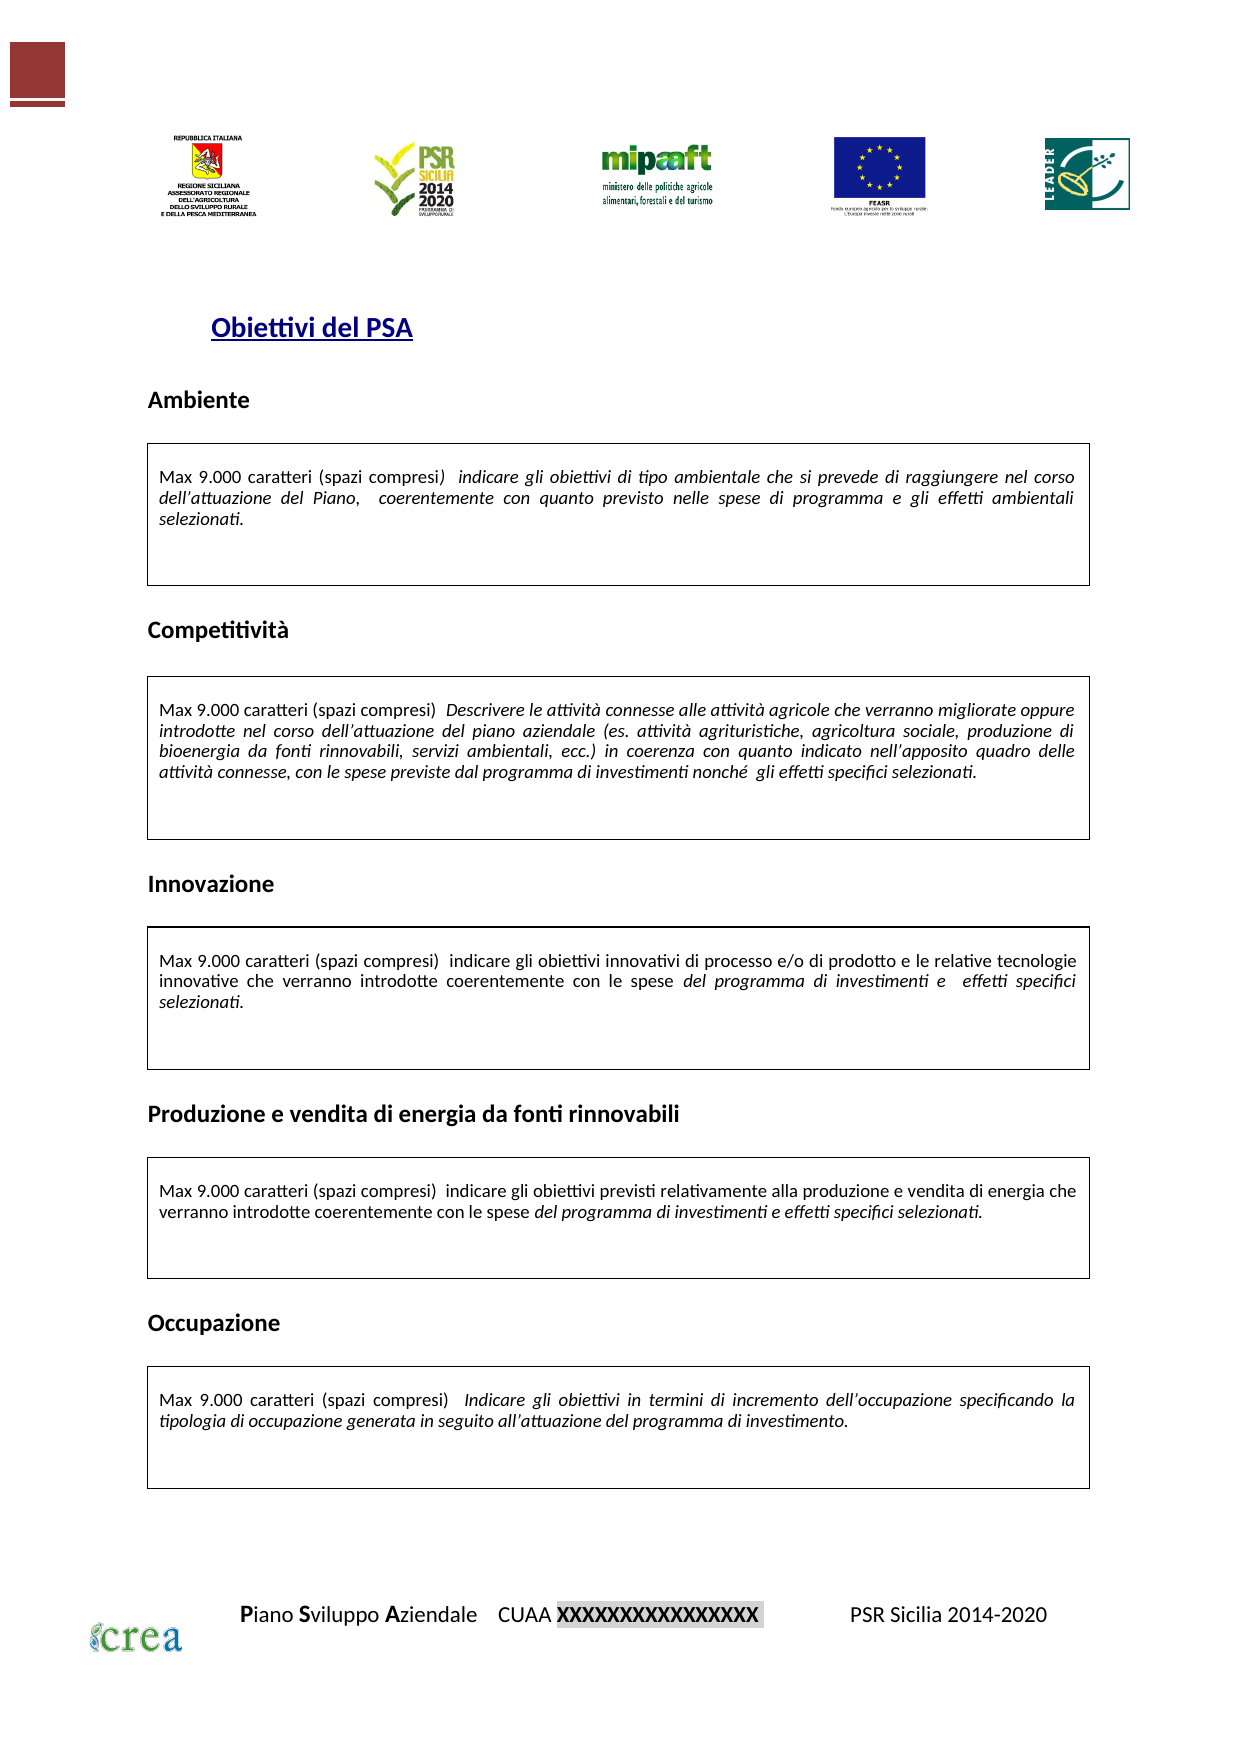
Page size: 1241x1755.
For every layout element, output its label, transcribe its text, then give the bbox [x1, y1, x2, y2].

table_header Max 9.000 caratteri (spazi compresi) Indicare gli obiettivi in termini di incremento dell’occupazione specificando la tipologia di occupazione generata in seguito all’attuazione del programma di investimento. [148, 1367, 1089, 1487]
table_header Max 9.000 caratteri (spazi compresi) indicare gli obiettivi innovativi di processo e/o di prodotto e le relative tecnologie innovative che verranno introdotte coerentemente con le spese del programma di investimenti e effetti specifici selezionati. [148, 928, 1089, 1069]
text Competitività [148, 614, 1078, 645]
text Occupazione [148, 1307, 1078, 1338]
text Obiettivi del PSA [211, 309, 1078, 344]
text Innovazione [148, 868, 1078, 898]
text Produzione e vendita di energia da fonti rinnovabili [148, 1098, 1078, 1128]
table_header Max 9.000 caratteri (spazi compresi) indicare gli obiettivi previsti relativamente alla produzione e vendita di energia che verranno introdotte coerentemente con le spese del programma di investimenti e effetti specifici selezionati. [148, 1158, 1089, 1278]
text Ambiente [148, 384, 1078, 415]
table_header Max 9.000 caratteri (spazi compresi) Descrivere le attività connesse alle attività agricole che verranno migliorate oppure introdotte nel corso dell’attuazione del piano aziendale (es. attività agrituristiche, agricoltura sociale, produzione di bioenergia da fonti rinnovabili, servizi ambientali, ecc.) in coerenza con quanto indicato nell’apposito quadro delle attività connesse, con le spese previste dal programma di investimenti nonché gli effetti specifici selezionati. [148, 677, 1089, 839]
table_header Max 9.000 caratteri (spazi compresi) indicare gli obiettivi di tipo ambientale che si prevede di raggiungere nel corso dell’attuazione del Piano, coerentemente con quanto previsto nelle spese di programma e gli effetti ambientali selezionati. [148, 444, 1089, 585]
